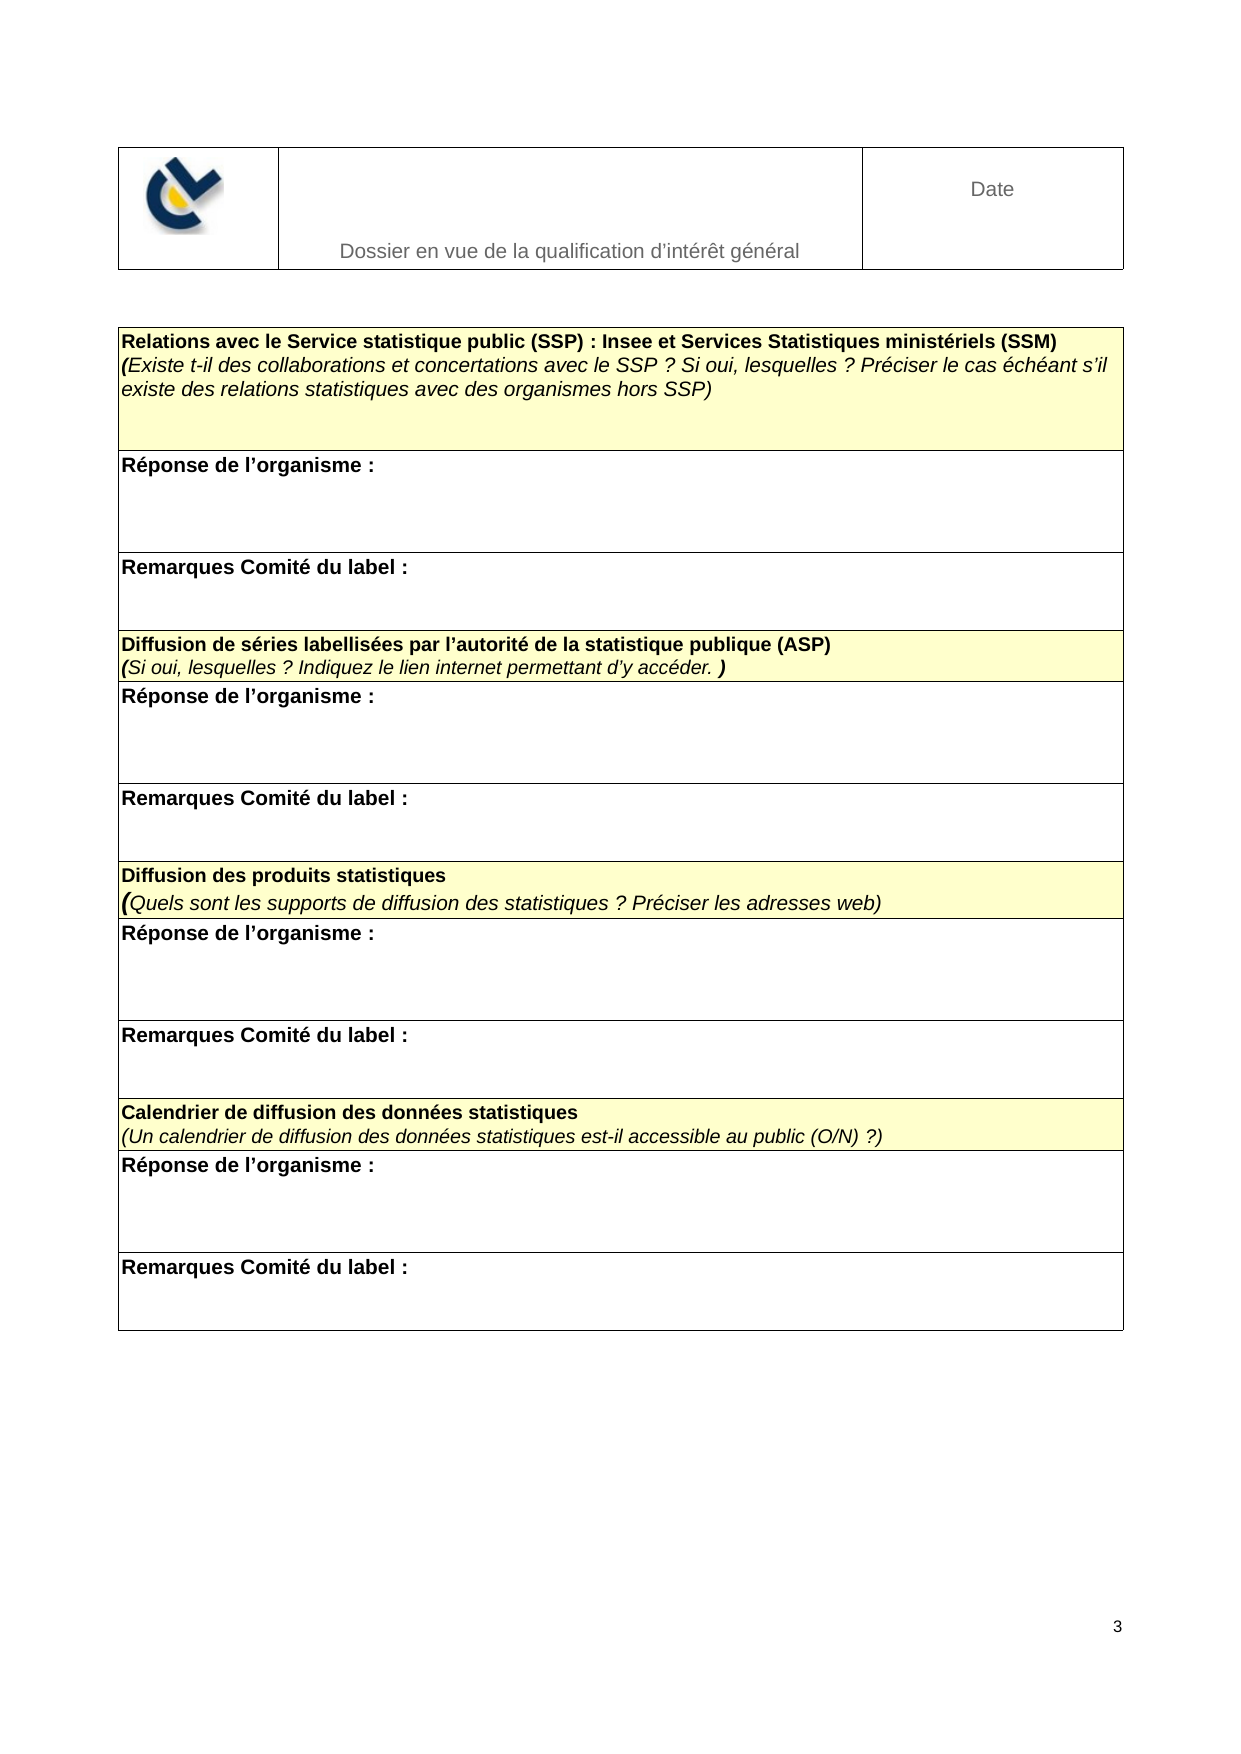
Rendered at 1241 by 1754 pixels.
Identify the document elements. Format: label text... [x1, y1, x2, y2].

table_cell Remarques Comité du label : [119, 1253, 1123, 1330]
table_cell Remarques Comité du label : [119, 1021, 1123, 1098]
table_cell Relations avec le Service statistique public (SSP) : Insee et Services Statistiques ministériels (SSM) (Existe t-il des collaborations et concertations avec le SSP ? Si oui, lesquelles ? Préciser le cas échéant s’il existe des relations statistiques avec des organismes hors SSP) [119, 328, 1123, 450]
table_cell Diffusion des produits statistiques (Quels sont les supports de diffusion des statistiques ? Préciser les adresses web) [119, 862, 1123, 918]
table_cell Diffusion de séries labellisées par l’autorité de la statistique publique (ASP) (Si oui, lesquelles ? Indiquez le lien internet permettant d’y accéder. ) [119, 631, 1123, 681]
picture [142, 156, 224, 235]
table_cell Remarques Comité du label : [119, 553, 1123, 630]
table_cell Réponse de l’organisme : [119, 919, 1123, 1020]
table_cell Réponse de l’organisme : [119, 451, 1123, 552]
table_cell Remarques Comité du label : [119, 784, 1123, 861]
table_cell Calendrier de diffusion des données statistiques (Un calendrier de diffusion des données statistiques est-il accessible au public (O/N) ?) [119, 1099, 1123, 1150]
table_cell Réponse de l’organisme : [119, 682, 1123, 783]
table_cell Réponse de l’organisme : [119, 1151, 1123, 1252]
